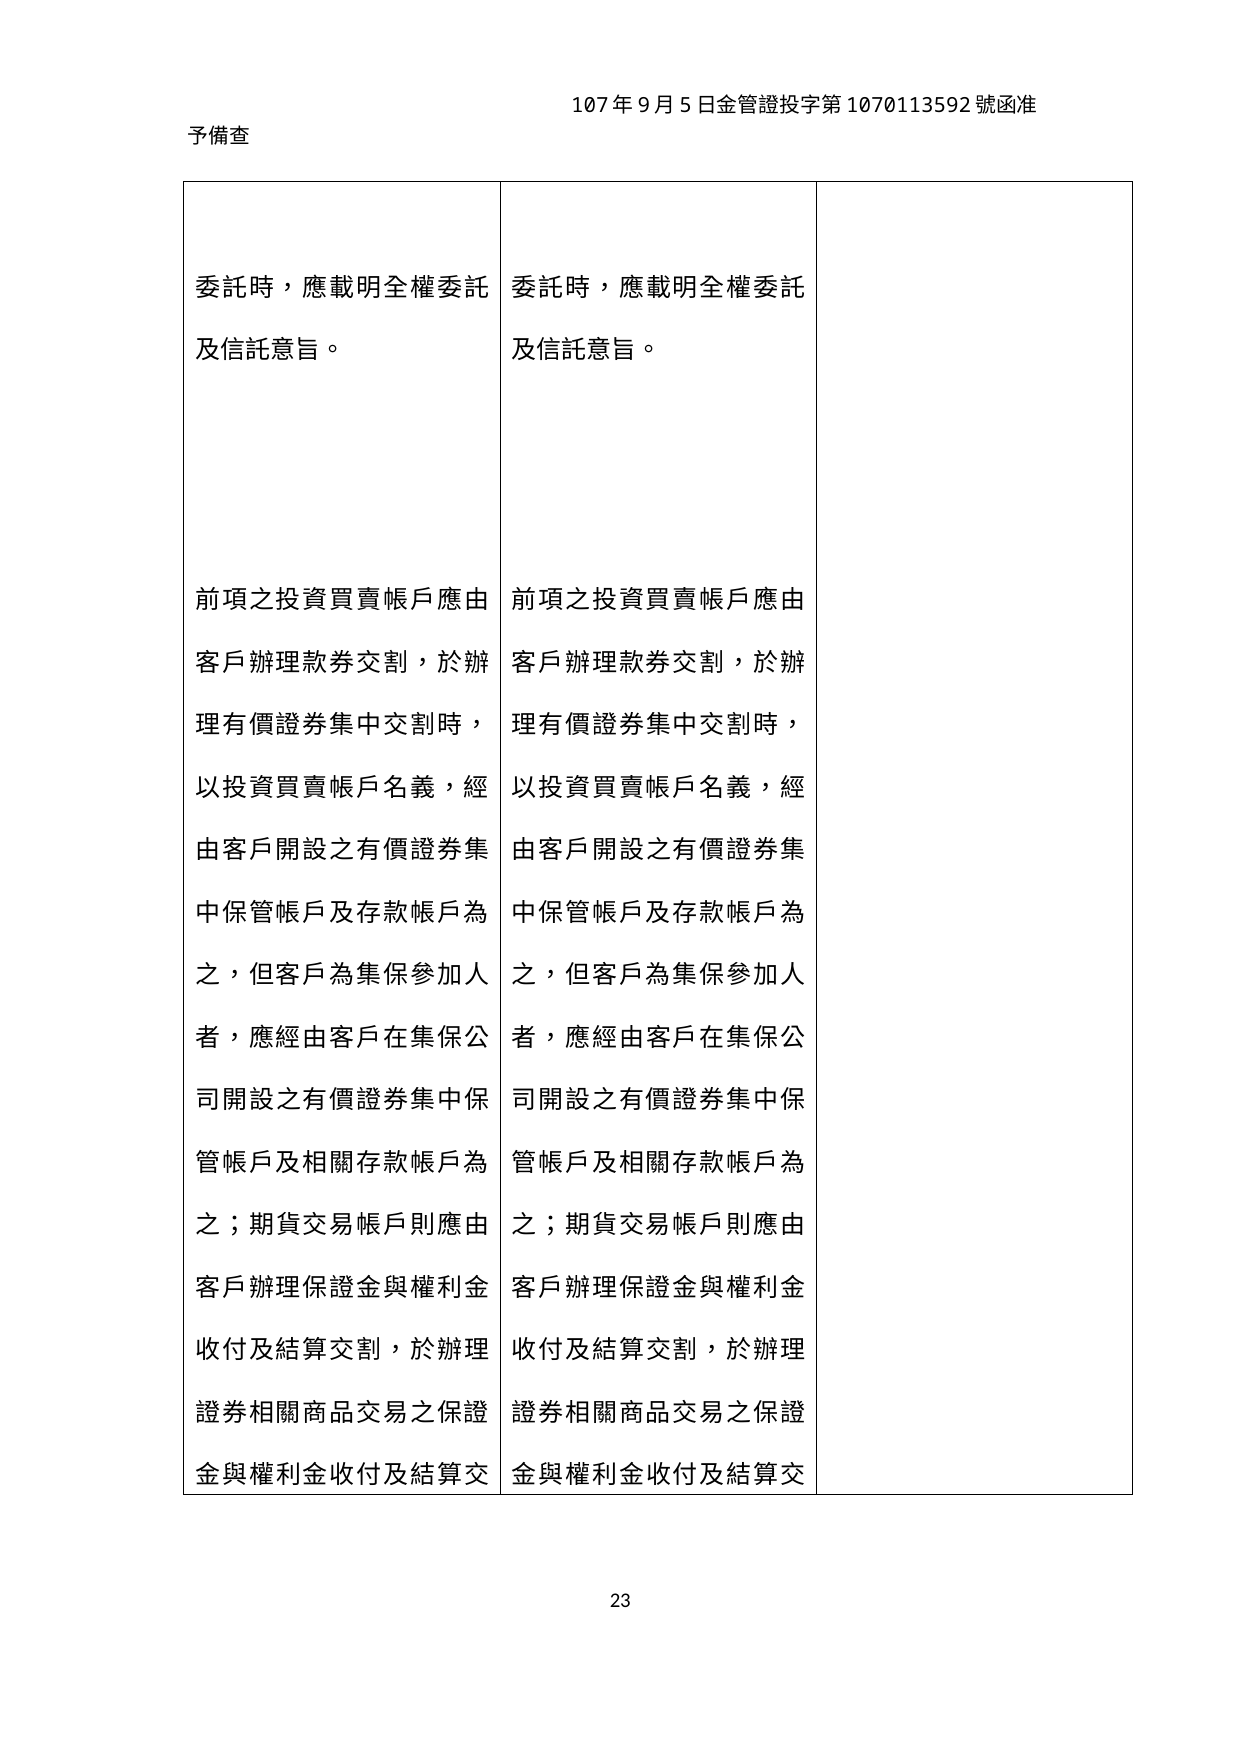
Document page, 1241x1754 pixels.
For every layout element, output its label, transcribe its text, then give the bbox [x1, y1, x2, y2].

table_cell [817, 182, 1132, 1494]
table_cell 委託時，應載明全權委託及信託意旨。 前項之投資買賣帳戶應由客戶辦理款券交割，於辦理有價證券集中交割時，以投資買賣帳戶名義，經由客戶開設之有價證券集中保管帳戶及存款帳戶為之，但客戶為集保參加人者，應經由客戶在集保公司開設之有價證券集中保管帳戶及相關存款帳戶為之；期貨交易帳戶則應由客戶辦理保證金與權利金收付及結算交割，於辦理證券相關商品交易之保證金與權利金收付及結算交 [184, 182, 500, 1494]
table_cell 委託時，應載明全權委託及信託意旨。 前項之投資買賣帳戶應由客戶辦理款券交割，於辦理有價證券集中交割時，以投資買賣帳戶名義，經由客戶開設之有價證券集中保管帳戶及存款帳戶為之，但客戶為集保參加人者，應經由客戶在集保公司開設之有價證券集中保管帳戶及相關存款帳戶為之；期貨交易帳戶則應由客戶辦理保證金與權利金收付及結算交割，於辦理證券相關商品交易之保證金與權利金收付及結算交 [501, 182, 816, 1494]
